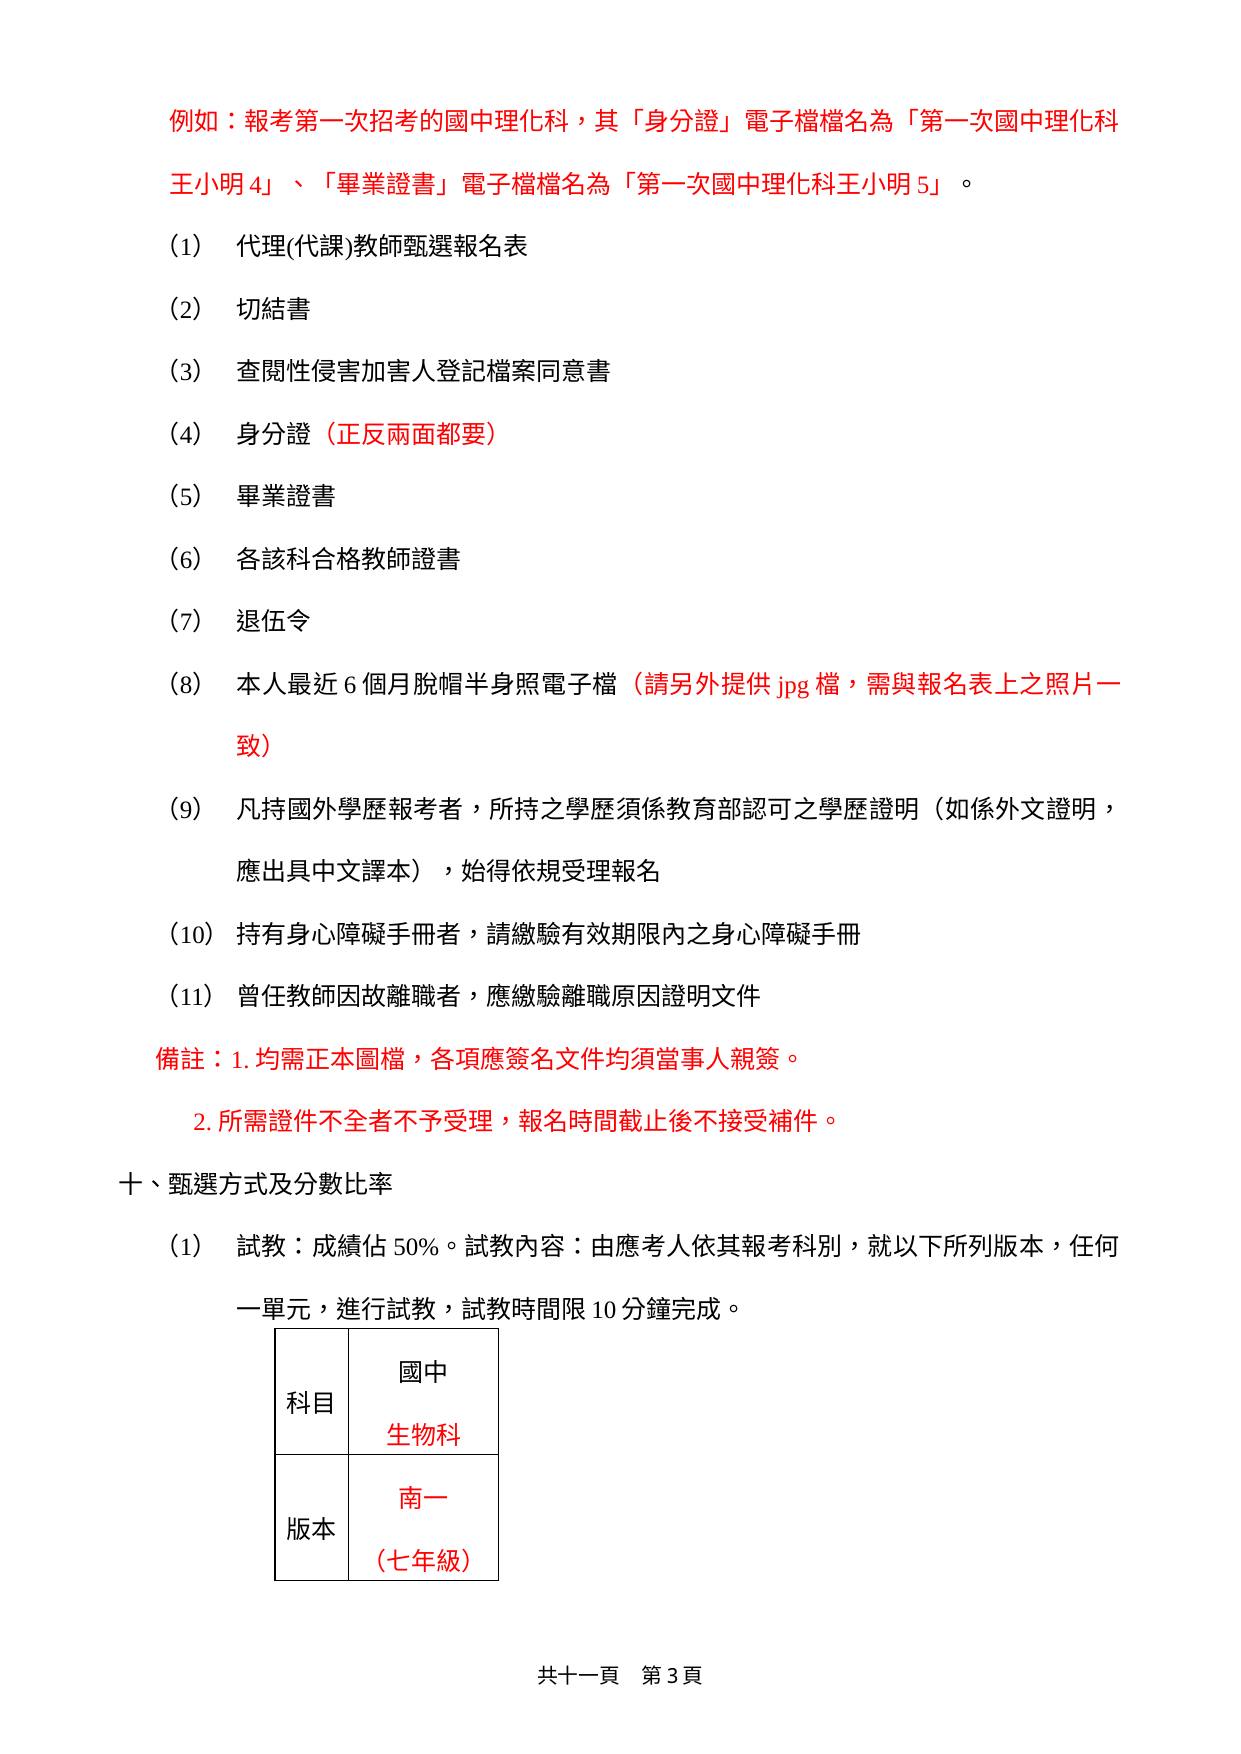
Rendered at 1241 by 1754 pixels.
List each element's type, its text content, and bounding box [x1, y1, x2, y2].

list 凡持國外學歷報考者，所持之學歷須係教育部認可之學歷證明（如係外文證明，應出具中文譯本），始得依規受理報名 [154, 766, 1122, 891]
list 退伍令 [154, 578, 1122, 641]
list 畢業證書 [154, 453, 1122, 516]
list 試教：成績佔50%。試教內容：由應考人依其報考科別，就以下所列版本，任何一單元，進行試教，試教時間限10分鐘完成。 [154, 1203, 1122, 1328]
table_cell 南一 （七年級） [349, 1455, 498, 1580]
list 持有身心障礙手冊者，請繳驗有效期限內之身心障礙手冊 [154, 891, 1122, 953]
list 各該科合格教師證書 [154, 516, 1122, 578]
text 2. 所需證件不全者不予受理，報名時間截止後不接受補件。 [156, 1078, 1122, 1141]
text 例如：報考第一次招考的國中理化科，其「身分證」電子檔檔名為「第一次國中理化科王小明4」、「畢業證書」電子檔檔名為「第一次國中理化科王小明5」。 [118, 78, 1122, 203]
list 切結書 [154, 266, 1122, 328]
text 備註：1. 均需正本圖檔，各項應簽名文件均須當事人親簽。 [156, 1016, 1122, 1078]
list 代理(代課)教師甄選報名表 [154, 203, 1122, 266]
text 十、甄選方式及分數比率 [118, 1141, 1122, 1203]
table_header 科目 [276, 1329, 348, 1454]
table_header 國中 生物科 [349, 1329, 498, 1454]
list 身分證（正反兩面都要） [154, 391, 1122, 453]
list 查閱性侵害加害人登記檔案同意書 [154, 328, 1122, 391]
table_cell 版本 [276, 1455, 348, 1580]
list 本人最近6個月脫帽半身照電子檔（請另外提供jpg檔，需與報名表上之照片一致） [154, 641, 1122, 766]
list 曾任教師因故離職者，應繳驗離職原因證明文件 [154, 953, 1122, 1016]
